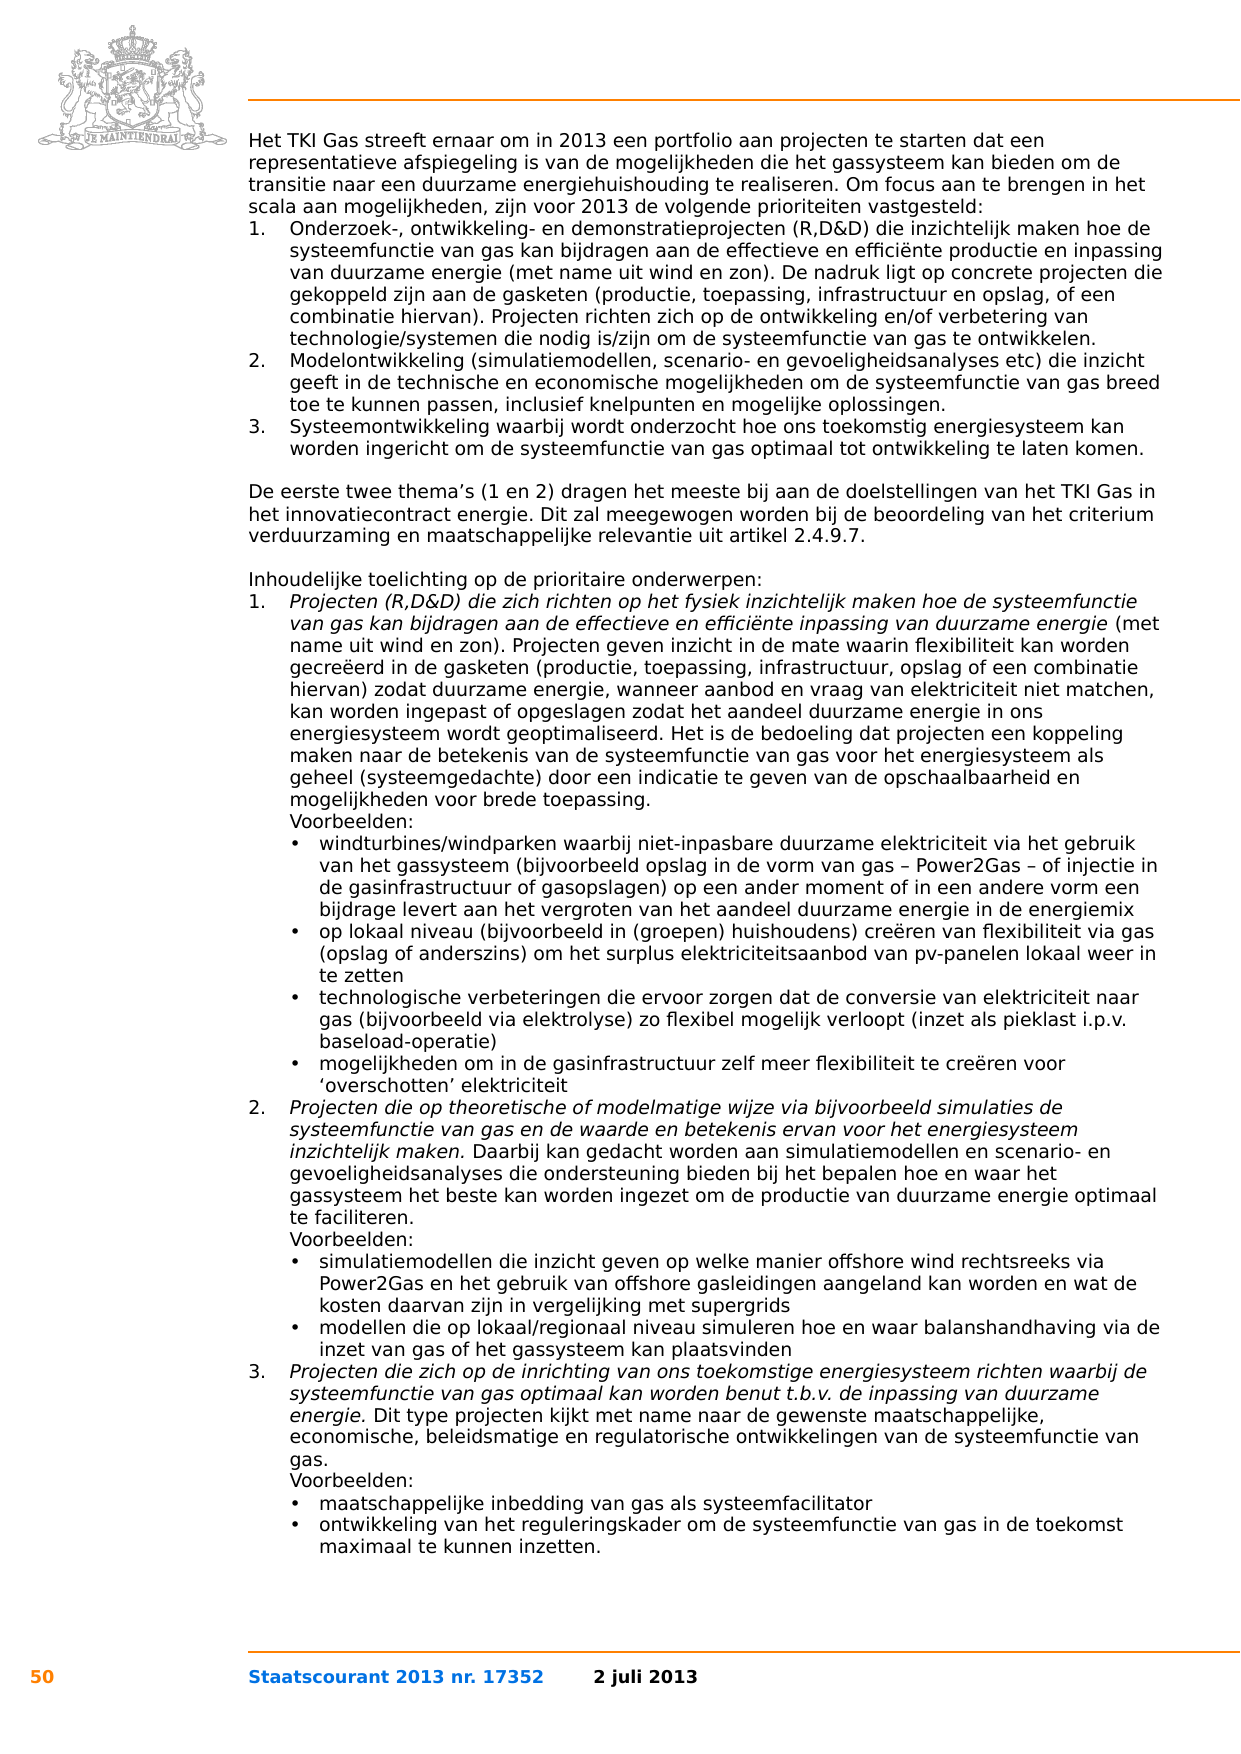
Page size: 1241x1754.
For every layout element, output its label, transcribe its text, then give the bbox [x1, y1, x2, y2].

text • maatschappelijke inbedding van gas als systeemfacilitator [289, 1492, 1163, 1514]
text • simulatiemodellen die inzicht geven op welke manier offshore wind rechtsreeks via Power2Gas en het gebruik van offshore gasleidingen aangeland kan worden en wat de kosten daarvan zijn in vergelijking met supergrids [289, 1251, 1163, 1317]
text Het TKI Gas streeft ernaar om in 2013 een portfolio aan projecten te starten dat een representatieve afspiegeling is van de mogelijkheden die het gassysteem kan bieden om de transitie naar een duurzame energiehuishouding te realiseren. Om focus aan te brengen in het scala aan mogelijkheden, zijn voor 2013 de volgende prioriteiten vastgesteld: [248, 130, 1163, 218]
text • windturbines/windparken waarbij niet-inpasbare duurzame elektriciteit via het gebruik van het gassysteem (bijvoorbeeld opslag in de vorm van gas – Power2Gas – of injectie in de gasinfrastructuur of gasopslagen) op een ander moment of in een andere vorm een bijdrage levert aan het vergroten van het aandeel duurzame energie in de energiemix [289, 833, 1163, 921]
text 1. Projecten (R,D&D) die zich richten op het fysiek inzichtelijk maken hoe de systeemfunctie van gas kan bijdragen aan de effectieve en efficiënte inpassing van duurzame energie (met name uit wind en zon). Projecten geven inzicht in de mate waarin flexibiliteit kan worden gecreëerd in de gasketen (productie, toepassing, infrastructuur, opslag of een combinatie hiervan) zodat duurzame energie, wanneer aanbod en vraag van elektriciteit niet matchen, kan worden ingepast of opgeslagen zodat het aandeel duurzame energie in ons energiesysteem wordt geoptimaliseerd. Het is de bedoeling dat projecten een koppeling maken naar de betekenis van de systeemfunctie van gas voor het energiesysteem als geheel (systeemgedachte) door een indicatie te geven van de opschaalbaarheid en mogelijkheden voor brede toepassing. [248, 591, 1163, 811]
text Voorbeelden: [289, 1470, 1163, 1492]
text Voorbeelden: [289, 811, 1163, 833]
picture [38, 25, 227, 150]
text Voorbeelden: [289, 1229, 1163, 1251]
text • mogelijkheden om in de gasinfrastructuur zelf meer flexibiliteit te creëren voor ‘overschotten’ elektriciteit [289, 1053, 1163, 1097]
text • op lokaal niveau (bijvoorbeeld in (groepen) huishoudens) creëren van flexibiliteit via gas (opslag of anderszins) om het surplus elektriciteitsaanbod van pv-panelen lokaal weer in te zetten [289, 921, 1163, 987]
text • ontwikkeling van het reguleringskader om de systeemfunctie van gas in de toekomst maximaal te kunnen inzetten. [289, 1514, 1163, 1558]
text Inhoudelijke toelichting op de prioritaire onderwerpen: [248, 569, 1163, 591]
text • modellen die op lokaal/regionaal niveau simuleren hoe en waar balanshandhaving via de inzet van gas of het gassysteem kan plaatsvinden [289, 1317, 1163, 1361]
text 2. Modelontwikkeling (simulatiemodellen, scenario- en gevoeligheidsanalyses etc) die inzicht geeft in de technische en economische mogelijkheden om de systeemfunctie van gas breed toe te kunnen passen, inclusief knelpunten en mogelijke oplossingen. [248, 350, 1163, 416]
text 2. Projecten die op theoretische of modelmatige wijze via bijvoorbeeld simulaties de systeemfunctie van gas en de waarde en betekenis ervan voor het energiesysteem inzichtelijk maken. Daarbij kan gedacht worden aan simulatiemodellen en scenario- en gevoeligheidsanalyses die ondersteuning bieden bij het bepalen hoe en waar het gassysteem het beste kan worden ingezet om de productie van duurzame energie optimaal te faciliteren. [248, 1097, 1163, 1229]
text • technologische verbeteringen die ervoor zorgen dat de conversie van elektriciteit naar gas (bijvoorbeeld via elektrolyse) zo flexibel mogelijk verloopt (inzet als pieklast i.p.v. baseload-operatie) [289, 987, 1163, 1053]
text De eerste twee thema’s (1 en 2) dragen het meeste bij aan de doelstellingen van het TKI Gas in het innovatiecontract energie. Dit zal meegewogen worden bij de beoordeling van het criterium verduurzaming en maatschappelijke relevantie uit artikel 2.4.9.7. [248, 481, 1163, 547]
text 1. Onderzoek-, ontwikkeling- en demonstratieprojecten (R,D&D) die inzichtelijk maken hoe de systeemfunctie van gas kan bijdragen aan de effectieve en efficiënte productie en inpassing van duurzame energie (met name uit wind en zon). De nadruk ligt op concrete projecten die gekoppeld zijn aan de gasketen (productie, toepassing, infrastructuur en opslag, of een combinatie hiervan). Projecten richten zich op de ontwikkeling en/of verbetering van technologie/systemen die nodig is/zijn om de systeemfunctie van gas te ontwikkelen. [248, 218, 1163, 350]
text 3. Systeemontwikkeling waarbij wordt onderzocht hoe ons toekomstig energiesysteem kan worden ingericht om de systeemfunctie van gas optimaal tot ontwikkeling te laten komen. [248, 416, 1163, 459]
text 3. Projecten die zich op de inrichting van ons toekomstige energiesysteem richten waarbij de systeemfunctie van gas optimaal kan worden benut t.b.v. de inpassing van duurzame energie. Dit type projecten kijkt met name naar de gewenste maatschappelijke, economische, beleidsmatige en regulatorische ontwikkelingen van de systeemfunctie van gas. [248, 1361, 1163, 1470]
